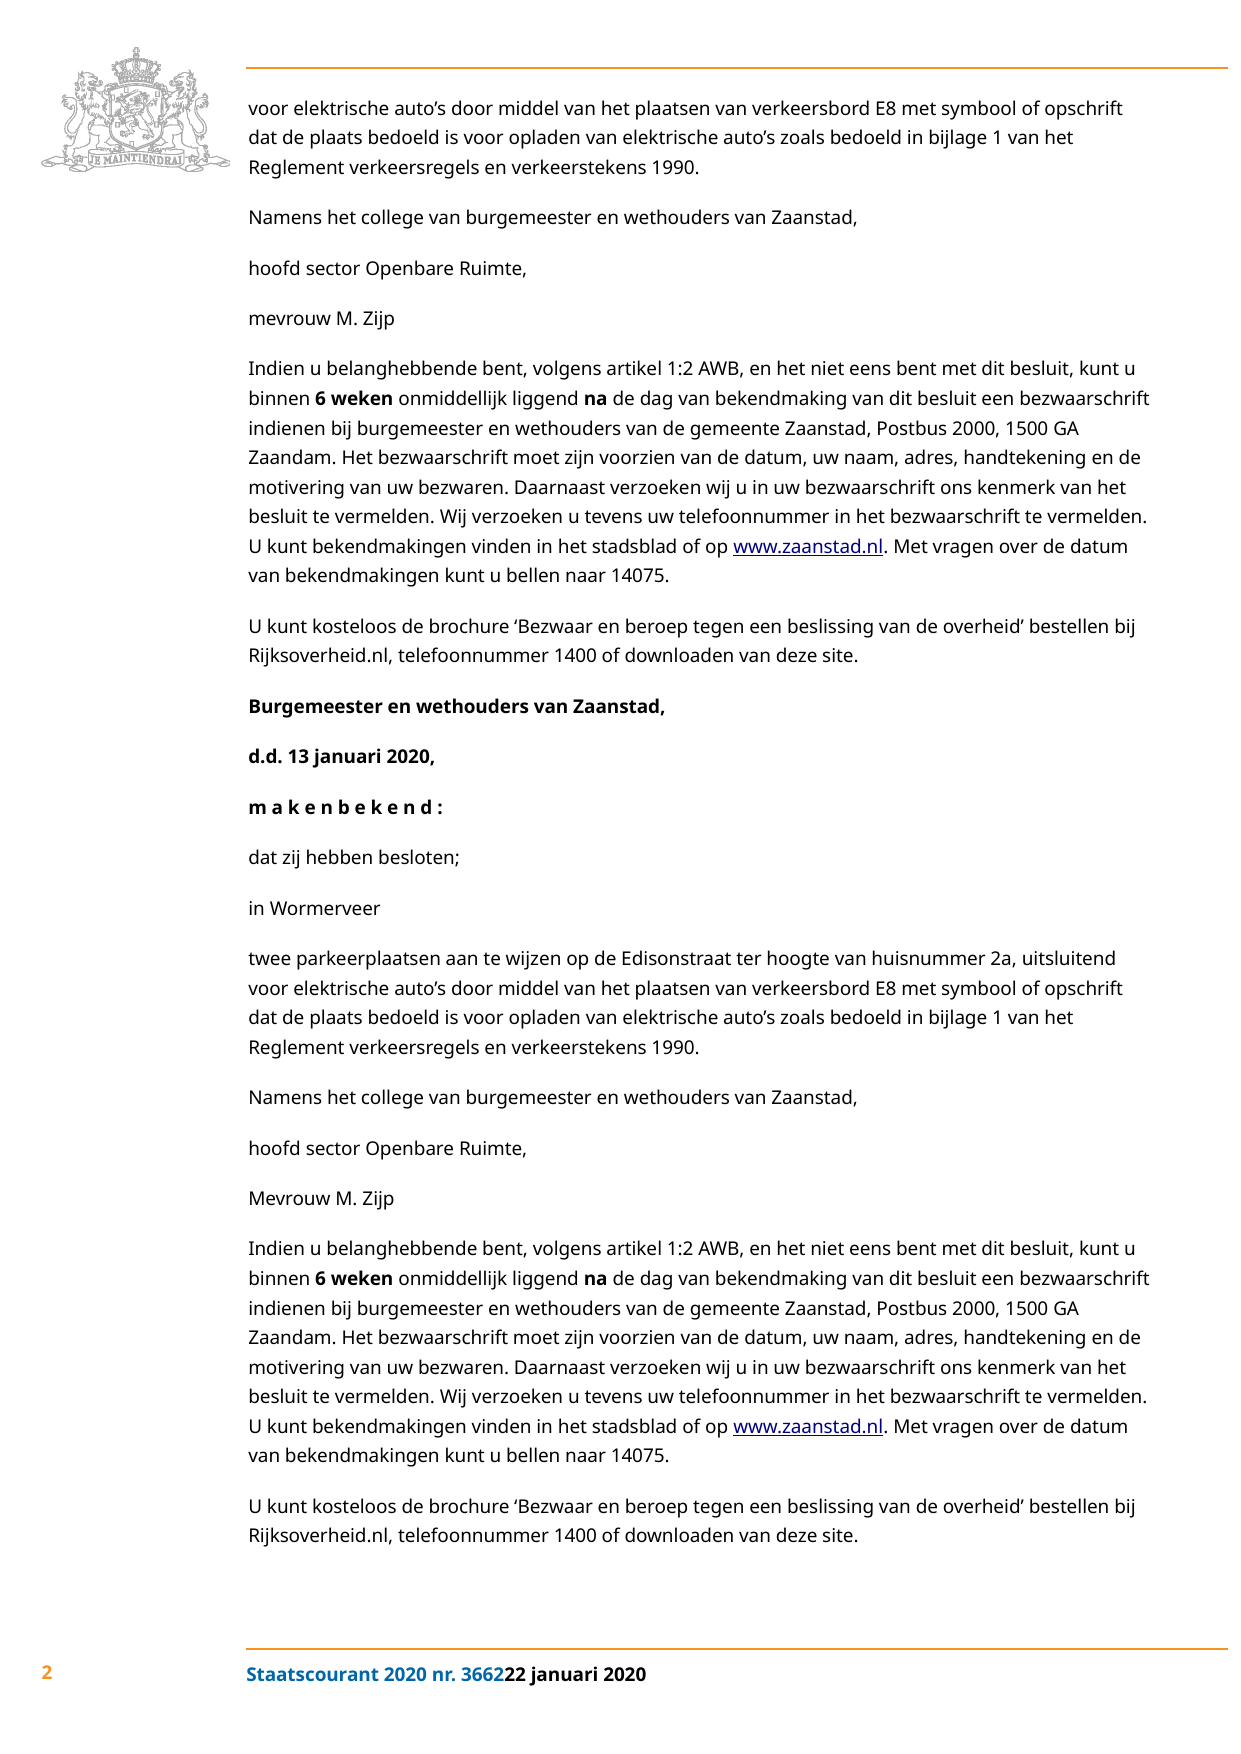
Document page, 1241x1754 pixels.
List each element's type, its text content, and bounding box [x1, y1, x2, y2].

text dat zij hebben besloten; [248, 844, 1152, 870]
text voor elektrische auto’s door middel van het plaatsen van verkeersbord E8 met symbool of opschrift dat de plaats bedoeld is voor opladen van elektrische auto’s zoals bedoeld in bijlage 1 van het Reglement verkeersregels en verkeerstekens 1990. [248, 95, 1152, 180]
text Mevrouw M. Zijp [248, 1185, 1152, 1211]
text in Wormerveer [248, 895, 1152, 921]
text U kunt kosteloos de brochure ‘Bezwaar en beroep tegen een beslissing van de overheid’ bestellen bij Rijksoverheid.nl, telefoonnummer 1400 of downloaden van deze site. [248, 1493, 1152, 1548]
text hoofd sector Openbare Ruimte, [248, 1135, 1152, 1161]
text U kunt kosteloos de brochure ‘Bezwaar en beroep tegen een beslissing van de overheid’ bestellen bij Rijksoverheid.nl, telefoonnummer 1400 of downloaden van deze site. [248, 613, 1152, 668]
text Namens het college van burgemeester en wethouders van Zaanstad, [248, 204, 1152, 230]
text hoofd sector Openbare Ruimte, [248, 255, 1152, 281]
text Burgemeester en wethouders van Zaanstad, [248, 693, 1152, 719]
text twee parkeerplaatsen aan te wijzen op de Edisonstraat ter hoogte van huisnummer 2a, uitsluitend voor elektrische auto’s door middel van het plaatsen van verkeersbord E8 met symbool of opschrift dat de plaats bedoeld is voor opladen van elektrische auto’s zoals bedoeld in bijlage 1 van het Reglement verkeersregels en verkeerstekens 1990. [248, 945, 1152, 1060]
text d.d. 13 januari 2020, [248, 743, 1152, 769]
text m a k e n b e k e n d : [248, 794, 1152, 820]
text Namens het college van burgemeester en wethouders van Zaanstad, [248, 1084, 1152, 1110]
picture [41, 47, 231, 172]
text Indien u belanghebbende bent, volgens artikel 1:2 AWB, en het niet eens bent met dit besluit, kunt u binnen 6 weken onmiddellijk liggend na de dag van bekendmaking van dit besluit een bezwaarschrift indienen bij burgemeester en wethouders van de gemeente Zaanstad, Postbus 2000, 1500 GA Zaandam. Het bezwaarschrift moet zijn voorzien van de datum, uw naam, adres, handtekening en de motivering van uw bezwaren. Daarnaast verzoeken wij u in uw bezwaarschrift ons kenmerk van het besluit te vermelden. Wij verzoeken u tevens uw telefoonnummer in het bezwaarschrift te vermelden. U kunt bekendmakingen vinden in het stadsblad of op www.zaanstad.nl. Met vragen over de datum van bekendmakingen kunt u bellen naar 14075. [248, 1236, 1152, 1468]
text Indien u belanghebbende bent, volgens artikel 1:2 AWB, en het niet eens bent met dit besluit, kunt u binnen 6 weken onmiddellijk liggend na de dag van bekendmaking van dit besluit een bezwaarschrift indienen bij burgemeester en wethouders van de gemeente Zaanstad, Postbus 2000, 1500 GA Zaandam. Het bezwaarschrift moet zijn voorzien van de datum, uw naam, adres, handtekening en de motivering van uw bezwaren. Daarnaast verzoeken wij u in uw bezwaarschrift ons kenmerk van het besluit te vermelden. Wij verzoeken u tevens uw telefoonnummer in het bezwaarschrift te vermelden. U kunt bekendmakingen vinden in het stadsblad of op www.zaanstad.nl. Met vragen over de datum van bekendmakingen kunt u bellen naar 14075. [248, 356, 1152, 588]
text mevrouw M. Zijp [248, 305, 1152, 331]
